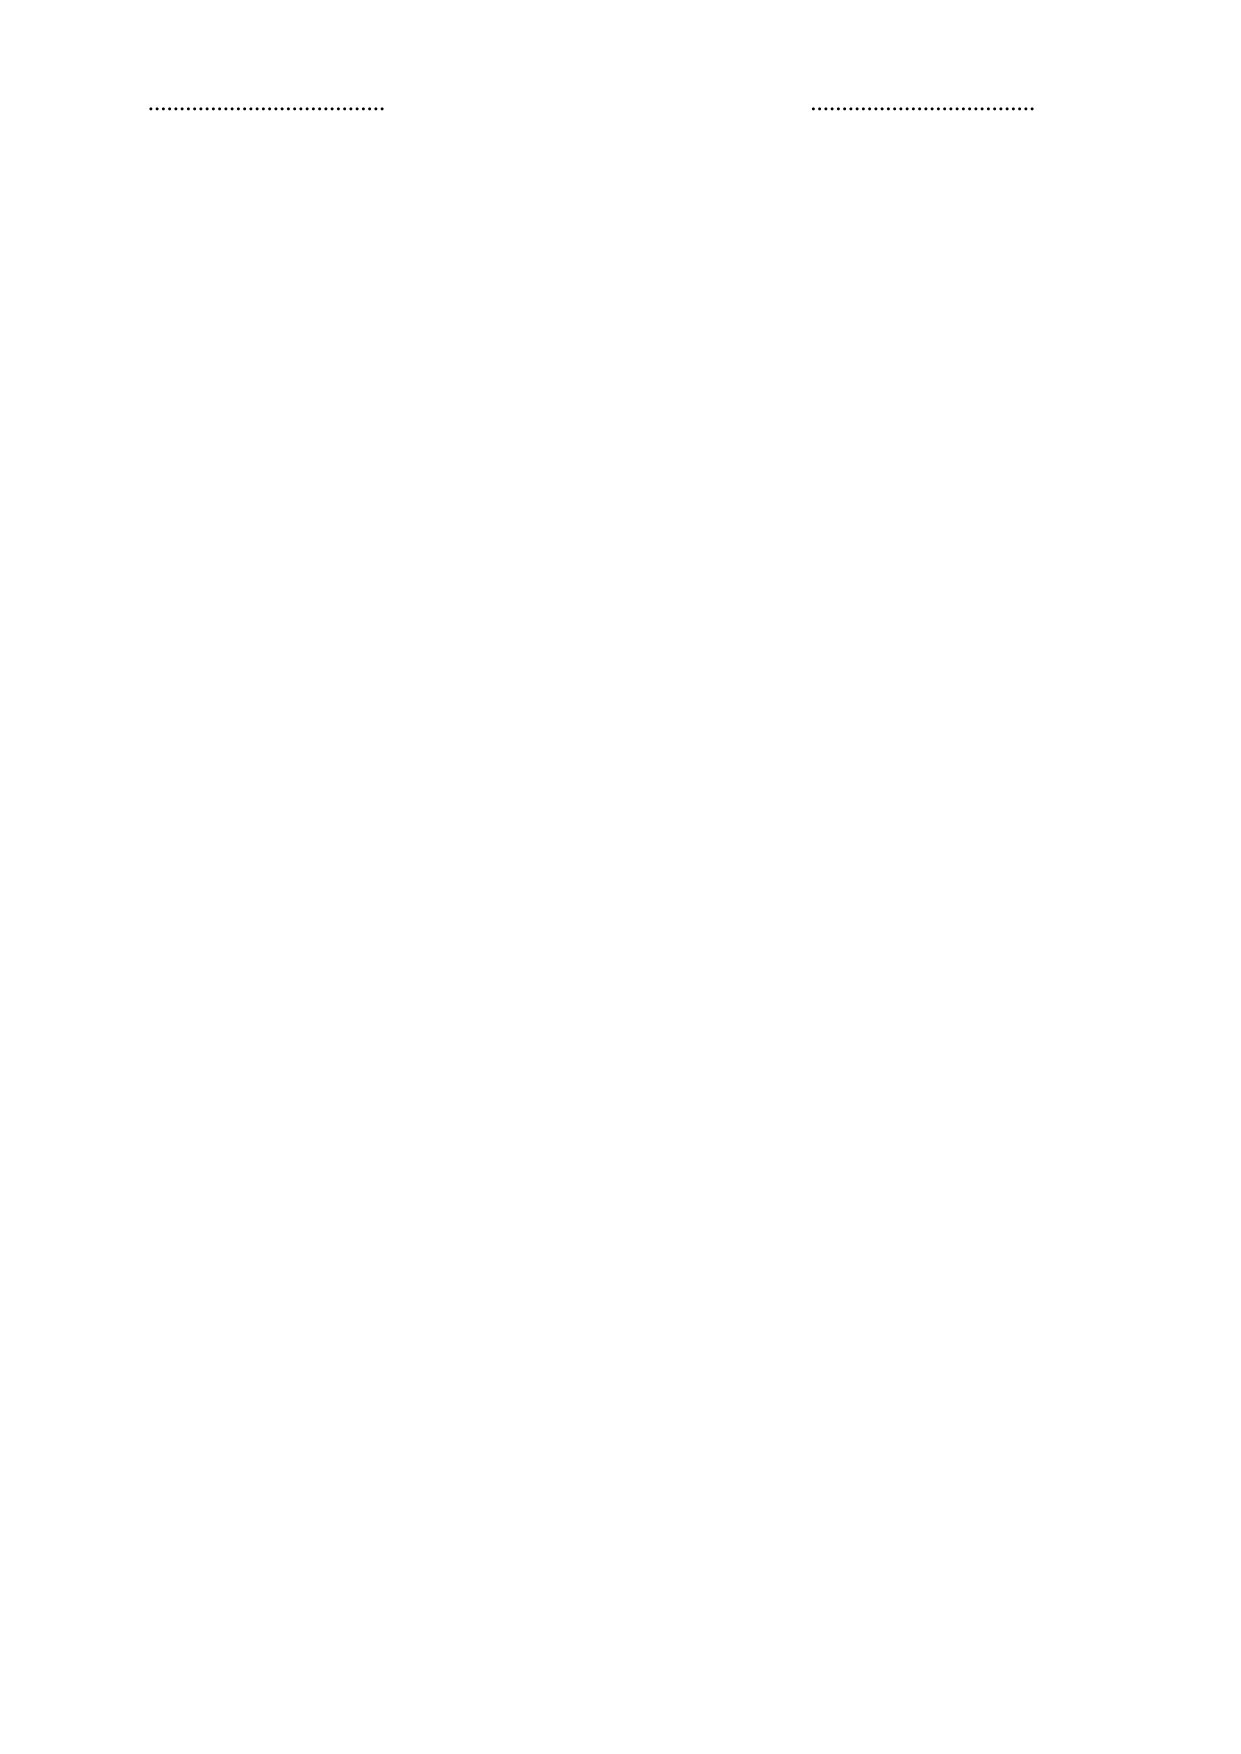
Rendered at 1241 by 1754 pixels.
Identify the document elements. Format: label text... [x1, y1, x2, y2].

text ...................................... .................................... [148, 88, 1093, 116]
